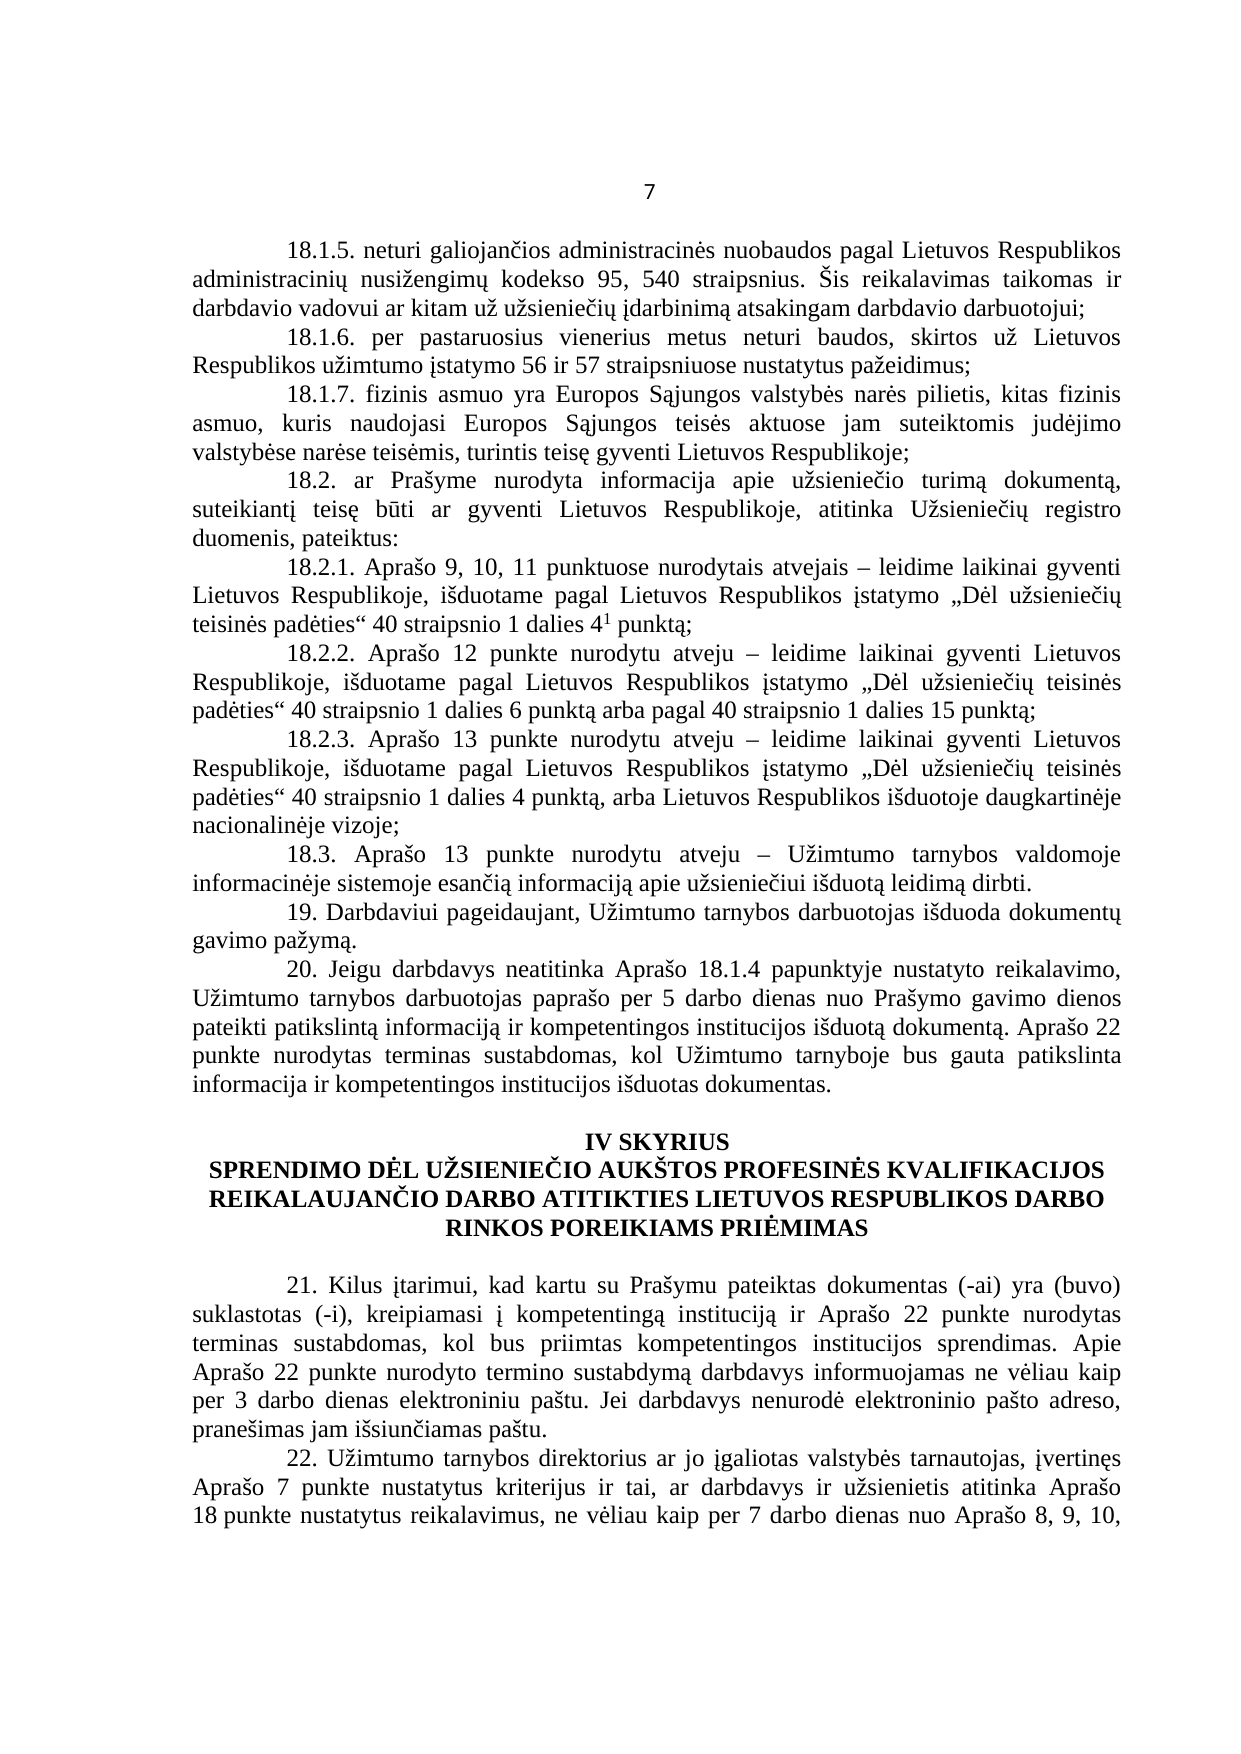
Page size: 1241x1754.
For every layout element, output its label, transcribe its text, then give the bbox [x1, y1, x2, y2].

text 22. Užimtumo tarnybos direktorius ar jo įgaliotas valstybės tarnautojas, įvertinęs Aprašo 7 punkte nustatytus kriterijus ir tai, ar darbdavys ir užsienietis atitinka Aprašo 18 punkte nustatytus reikalavimus, ne vėliau kaip per 7 darbo dienas nuo Aprašo 8, 9, 10, [192, 1443, 1122, 1529]
text 18.2.1. Aprašo 9, 10, 11 punktuose nurodytais atvejais – leidime laikinai gyventi Lietuvos Respublikoje, išduotame pagal Lietuvos Respublikos įstatymo „Dėl užsieniečių teisinės padėties“ 40 straipsnio 1 dalies 41 punktą; [192, 552, 1122, 638]
text 18.2. ar Prašyme nurodyta informacija apie užsieniečio turimą dokumentą, suteikiantį teisę būti ar gyventi Lietuvos Respublikoje, atitinka Užsieniečių registro duomenis, pateiktus: [192, 465, 1122, 552]
text 18.1.5. neturi galiojančios administracinės nuobaudos pagal Lietuvos Respublikos administracinių nusižengimų kodekso 95, 540 straipsnius. Šis reikalavimas taikomas ir darbdavio vadovui ar kitam už užsieniečių įdarbinimą atsakingam darbdavio darbuotojui; [192, 235, 1122, 322]
text 18.2.2. Aprašo 12 punkte nurodytu atveju – leidime laikinai gyventi Lietuvos Respublikoje, išduotame pagal Lietuvos Respublikos įstatymo „Dėl užsieniečių teisinės padėties“ 40 straipsnio 1 dalies 6 punktą arba pagal 40 straipsnio 1 dalies 15 punktą; [192, 638, 1122, 724]
text IV SKYRIUS [192, 1127, 1122, 1155]
text 18.1.6. per pastaruosius vienerius metus neturi baudos, skirtos už Lietuvos Respublikos užimtumo įstatymo 56 ir 57 straipsniuose nustatytus pažeidimus; [192, 322, 1122, 379]
text 18.1.7. fizinis asmuo yra Europos Sąjungos valstybės narės pilietis, kitas fizinis asmuo, kuris naudojasi Europos Sąjungos teisės aktuose jam suteiktomis judėjimo valstybėse narėse teisėmis, turintis teisę gyventi Lietuvos Respublikoje; [192, 379, 1122, 465]
text 20. Jeigu darbdavys neatitinka Aprašo 18.1.4 papunktyje nustatyto reikalavimo, Užimtumo tarnybos darbuotojas paprašo per 5 darbo dienas nuo Prašymo gavimo dienos pateikti patikslintą informaciją ir kompetentingos institucijos išduotą dokumentą. Aprašo 22 punkte nurodytas terminas sustabdomas, kol Užimtumo tarnyboje bus gauta patikslinta informacija ir kompetentingos institucijos išduotas dokumentas. [192, 954, 1122, 1098]
text 18.3. Aprašo 13 punkte nurodytu atveju – Užimtumo tarnybos valdomoje informacinėje sistemoje esančią informaciją apie užsieniečiui išduotą leidimą dirbti. [192, 839, 1122, 897]
text 21. Kilus įtarimui, kad kartu su Prašymu pateiktas dokumentas (-ai) yra (buvo) suklastotas (-i), kreipiamasi į kompetentingą instituciją ir Aprašo 22 punkte nurodytas terminas sustabdomas, kol bus priimtas kompetentingos institucijos sprendimas. Apie Aprašo 22 punkte nurodyto termino sustabdymą darbdavys informuojamas ne vėliau kaip per 3 darbo dienas elektroniniu paštu. Jei darbdavys nenurodė elektroninio pašto adreso, pranešimas jam išsiunčiamas paštu. [192, 1270, 1122, 1443]
text 18.2.3. Aprašo 13 punkte nurodytu atveju – leidime laikinai gyventi Lietuvos Respublikoje, išduotame pagal Lietuvos Respublikos įstatymo „Dėl užsieniečių teisinės padėties“ 40 straipsnio 1 dalies 4 punktą, arba Lietuvos Respublikos išduotoje daugkartinėje nacionalinėje vizoje; [192, 724, 1122, 839]
text SPRENDIMO DĖL UŽSIENIEČIO AUKŠTOS PROFESINĖS KVALIFIKACIJOS REIKALAUJANČIO DARBO ATITIKTIES LIETUVOS RESPUBLIKOS DARBO RINKOS POREIKIAMS PRIĖMIMAS [192, 1155, 1122, 1242]
text 19. Darbdaviui pageidaujant, Užimtumo tarnybos darbuotojas išduoda dokumentų gavimo pažymą. [192, 897, 1122, 954]
